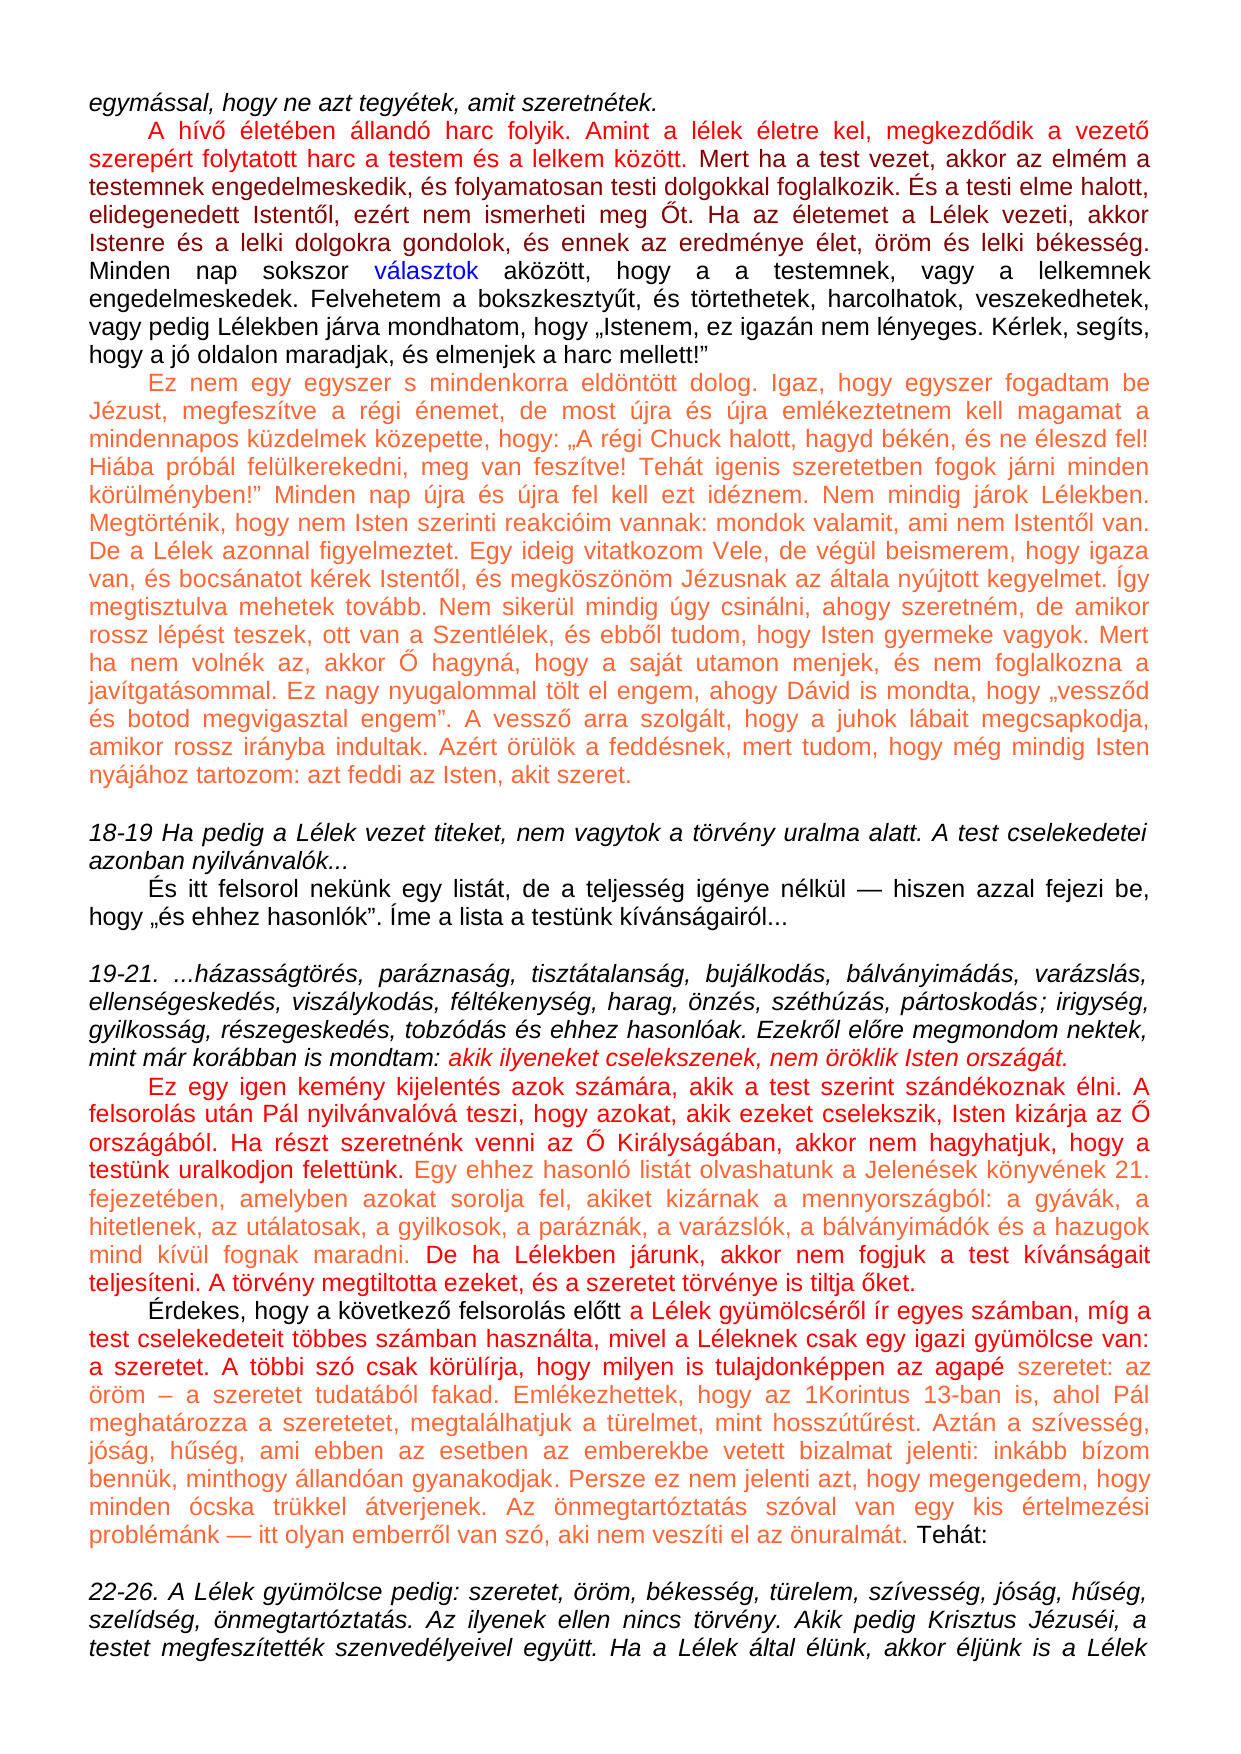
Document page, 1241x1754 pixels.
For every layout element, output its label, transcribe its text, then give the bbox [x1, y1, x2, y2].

text egymással, hogy ne azt tegyétek, amit szeretnétek. [88, 88, 1152, 117]
text Érdekes, hogy a következő felsorolás előtt a Lélek gyümölcséről ír egyes számban, míg a test cselekedeteit többes számban használta, mivel a Léleknek csak egy igazi gyümölcse van: a szeretet. A többi szó csak körülírja, hogy milyen is tulajdonképpen az agapé szeretet: az öröm – a szeretet tudatából fakad. Emlékezhettek, hogy az 1Korintus 13-ban is, ahol Pál meghatározza a szeretetet, megtalálhatjuk a türelmet, mint hosszútűrést. Aztán a szívesség, jóság, hűség, ami ebben az esetben az emberekbe vetett bizalmat jelenti: inkább bízom bennük, minthogy állandóan gyanakodjak. Persze ez nem jelenti azt, hogy megengedem, hogy minden ócska trükkel átverjenek. Az önmegtartóztatás szóval van egy kis értelmezési problémánk ― itt olyan emberről van szó, aki nem veszíti el az önuralmát. Tehát: [88, 1296, 1152, 1548]
text 18-19 Ha pedig a Lélek vezet titeket, nem vagytok a törvény uralma alatt. A test cselekedetei azonban nyilvánvalók... [88, 818, 1152, 874]
text A hívő életében állandó harc folyik. Amint a lélek életre kel, megkezdődik a vezető szerepért folytatott harc a testem és a lelkem között. Mert ha a test vezet, akkor az elmém a testemnek engedelmeskedik, és folyamatosan testi dolgokkal foglalkozik. És a testi elme halott, elidegenedett Istentől, ezért nem ismerheti meg Őt. Ha az életemet a Lélek vezeti, akkor Istenre és a lelki dolgokra gondolok, és ennek az eredménye élet, öröm és lelki békesség. Minden nap sokszor választok aközött, hogy a a testemnek, vagy a lelkemnek engedelmeskedek. Felvehetem a bokszkesztyűt, és törtethetek, harcolhatok, veszekedhetek, vagy pedig Lélekben járva mondhatom, hogy „Istenem, ez igazán nem lényeges. Kérlek, segíts, hogy a jó oldalon maradjak, és elmenjek a harc mellett!” [88, 117, 1152, 369]
text Ez egy igen kemény kijelentés azok számára, akik a test szerint szándékoznak élni. A felsorolás után Pál nyilvánvalóvá teszi, hogy azokat, akik ezeket cselekszik, Isten kizárja az Ő országából. Ha részt szeretnénk venni az Ő Királyságában, akkor nem hagyhatjuk, hogy a testünk uralkodjon felettünk. Egy ehhez hasonló listát olvashatunk a Jelenések könyvének 21. fejezetében, amelyben azokat sorolja fel, akiket kizárnak a mennyországból: a gyávák, a hitetlenek, az utálatosak, a gyilkosok, a paráznák, a varázslók, a bálványimádók és a hazugok mind kívül fognak maradni. De ha Lélekben járunk, akkor nem fogjuk a test kívánságait teljesíteni. A törvény megtiltotta ezeket, és a szeretet törvénye is tiltja őket. [88, 1072, 1152, 1296]
text És itt felsorol nekünk egy listát, de a teljesség igénye nélkül ― hiszen azzal fejezi be, hogy „és ehhez hasonlók”. Íme a lista a testünk kívánságairól... [88, 874, 1152, 931]
text 19-21. ...házasságtörés, paráznaság, tisztátalanság, bujálkodás, bálványimádás, varázslás, ellenségeskedés, viszálykodás, féltékenység, harag, önzés, széthúzás, pártoskodás; irigység, gyilkosság, részegeskedés, tobzódás és ehhez hasonlóak. Ezekről előre megmondom nektek, mint már korábban is mondtam: akik ilyeneket cselekszenek, nem öröklik Isten országát. [88, 960, 1152, 1072]
text Ez nem egy egyszer s mindenkorra eldöntött dolog. Igaz, hogy egyszer fogadtam be Jézust, megfeszítve a régi énemet, de most újra és újra emlékeztetnem kell magamat a mindennapos küzdelmek közepette, hogy: „A régi Chuck halott, hagyd békén, és ne éleszd fel! Hiába próbál felülkerekedni, meg van feszítve! Tehát igenis szeretetben fogok járni minden körülményben!” Minden nap újra és újra fel kell ezt idéznem. Nem mindig járok Lélekben. Megtörténik, hogy nem Isten szerinti reakcióim vannak: mondok valamit, ami nem Istentől van. De a Lélek azonnal figyelmeztet. Egy ideig vitatkozom Vele, de végül beismerem, hogy igaza van, és bocsánatot kérek Istentől, és megköszönöm Jézusnak az általa nyújtott kegyelmet. Így megtisztulva mehetek tovább. Nem sikerül mindig úgy csinálni, ahogy szeretném, de amikor rossz lépést teszek, ott van a Szentlélek, és ebből tudom, hogy Isten gyermeke vagyok. Mert ha nem volnék az, akkor Ő hagyná, hogy a saját utamon menjek, és nem foglalkozna a javítgatásommal. Ez nagy nyugalommal tölt el engem, ahogy Dávid is mondta, hogy „vessződ és botod megvigasztal engem”. A vessző arra szolgált, hogy a juhok lábait megcsapkodja, amikor rossz irányba indultak. Azért örülök a feddésnek, mert tudom, hogy még mindig Isten nyájához tartozom: azt feddi az Isten, akit szeret. [88, 369, 1152, 789]
text 22-26. A Lélek gyümölcse pedig: szeretet, öröm, békesség, türelem, szívesség, jóság, hűség, szelídség, önmegtartóztatás. Az ilyenek ellen nincs törvény. Akik pedig Krisztus Jézuséi, a testet megfeszítették szenvedélyeivel együtt. Ha a Lélek által élünk, akkor éljünk is a Lélek [88, 1578, 1152, 1662]
